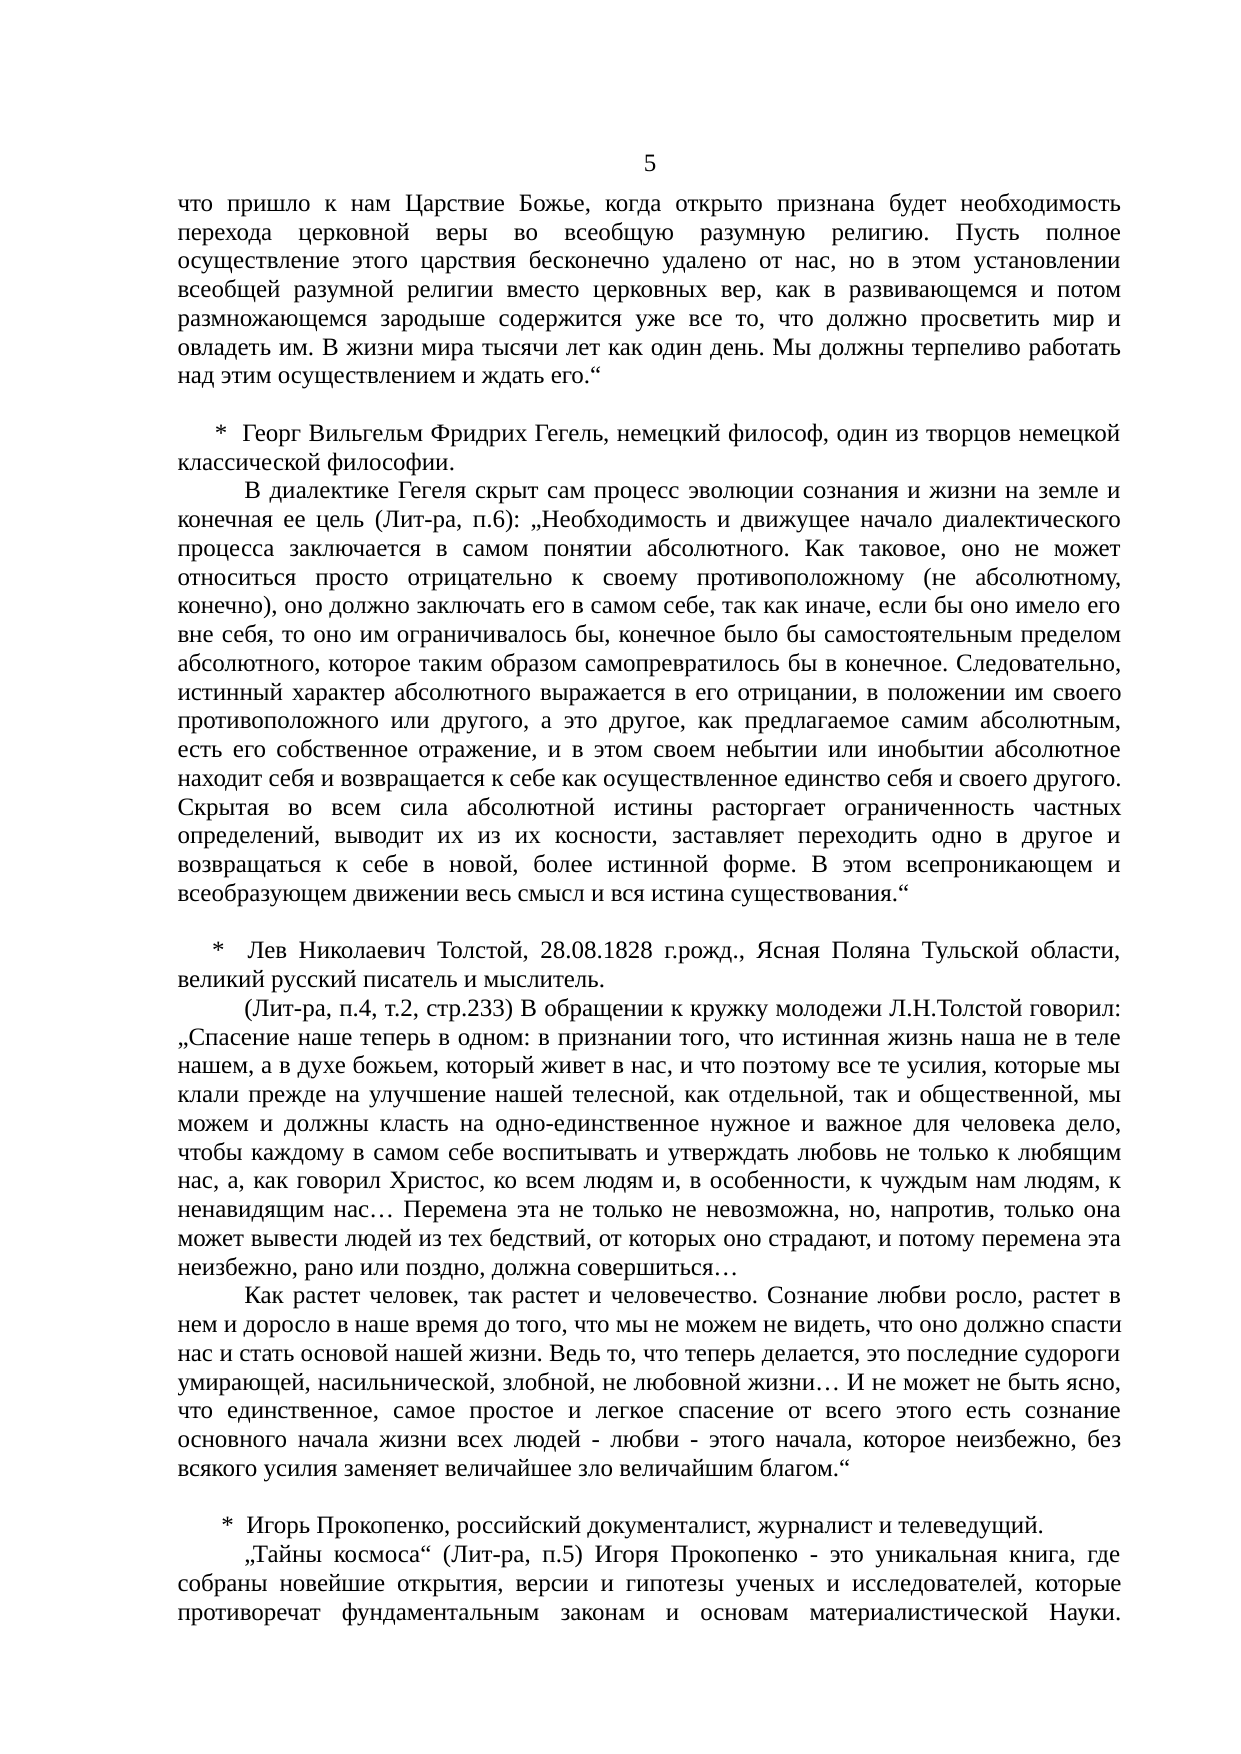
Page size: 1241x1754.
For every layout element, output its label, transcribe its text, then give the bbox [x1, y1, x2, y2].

text * Лев Николаевич Толстой, 28.08.1828 г.рожд., Ясная Поляна Тульской области, великий русский писатель и мыслитель. [177, 936, 1122, 993]
text (Лит-ра, п.4, т.2, стр.233) В обращении к кружку молодежи Л.Н.Толстой говорил: „Спасение наше теперь в одном: в признании того, что истинная жизнь наша не в теле нашем, а в духе божьем, который живет в нас, и что поэтому все те усилия, которые мы клали прежде на улучшение нашей телесной, как отдельной, так и общественной, мы можем и должны класть на одно-единственное нужное и важное для человека дело, чтобы каждому в самом себе воспитывать и утверждать любовь не только к любящим нас, а, как говорил Христос, ко всем людям и, в особенности, к чуждым нам людям, к ненавидящим нас… Перемена эта не только не невозможна, но, напротив, только она может вывести людей из тех бедствий, от которых оно страдают, и потому перемена эта неизбежно, рано или поздно, должна совершиться… [177, 993, 1122, 1281]
text что пришло к нам Царствие Божье, когда открыто признана будет необходимость перехода церковной веры во всеобщую разумную религию. Пусть полное осуществление этого царствия бесконечно удалено от нас, но в этом установлении всеобщей разумной религии вместо церковных вер, как в развивающемся и потом размножающемся зародыше содержится уже все то, что должно просветить мир и овладеть им. В жизни мира тысячи лет как один день. Мы должны терпеливо работать над этим осуществлением и ждать его.“ [177, 188, 1122, 389]
text * Георг Вильгельм Фридрих Гегель, немецкий философ, один из творцов немецкой классической философии. [177, 418, 1122, 476]
text В диалектике Гегеля скрыт сам процесс эволюции сознания и жизни на земле и конечная ее цель (Лит-ра, п.6): „Необходимость и движущее начало диалектического процесса заключается в самом понятии абсолютного. Как таковое, оно не может относиться просто отрицательно к своему противоположному (не абсолютному, конечно), оно должно заключать его в самом себе, так как иначе, если бы оно имело его вне себя, то оно им ограничивалось бы, конечное было бы самостоятельным пределом абсолютного, которое таким образом самопревратилось бы в конечное. Следовательно, истинный характер абсолютного выражается в его отрицании, в положении им своего противоположного или другого, а это другое, как предлагаемое самим абсолютным, есть его собственное отражение, и в этом своем небытии или инобытии абсолютное находит себя и возвращается к себе как осуществленное единство себя и своего другого. Скрытая во всем сила абсолютной истины расторгает ограниченность частных определений, выводит их из их косности, заставляет переходить одно в другое и возвращаться к себе в новой, более истинной форме. В этом всепроникающем и всеобразующем движении весь смысл и вся истина существования.“ [177, 476, 1122, 907]
text Как растет человек, так растет и человечество. Сознание любви росло, растет в нем и доросло в наше время до того, что мы не можем не видеть, что оно должно спасти нас и стать основой нашей жизни. Ведь то, что теперь делается, это последние судороги умирающей, насильнической, злобной, не любовной жизни… И не может не быть ясно, что единственное, самое простое и легкое спасение от всего этого есть сознание основного начала жизни всех людей - любви - этого начала, которое неизбежно, без всякого усилия заменяет величайшее зло величайшим благом.“ [177, 1281, 1122, 1482]
text * Игорь Прокопенко, российский документалист, журналист и телеведущий. [177, 1511, 1122, 1539]
text „Тайны космоса“ (Лит-ра, п.5) Игоря Прокопенко - это уникальная книга, где собраны новейшие открытия, версии и гипотезы ученых и исследователей, которые противоречат фундаментальным законам и основам материалистической Науки. [177, 1539, 1122, 1626]
